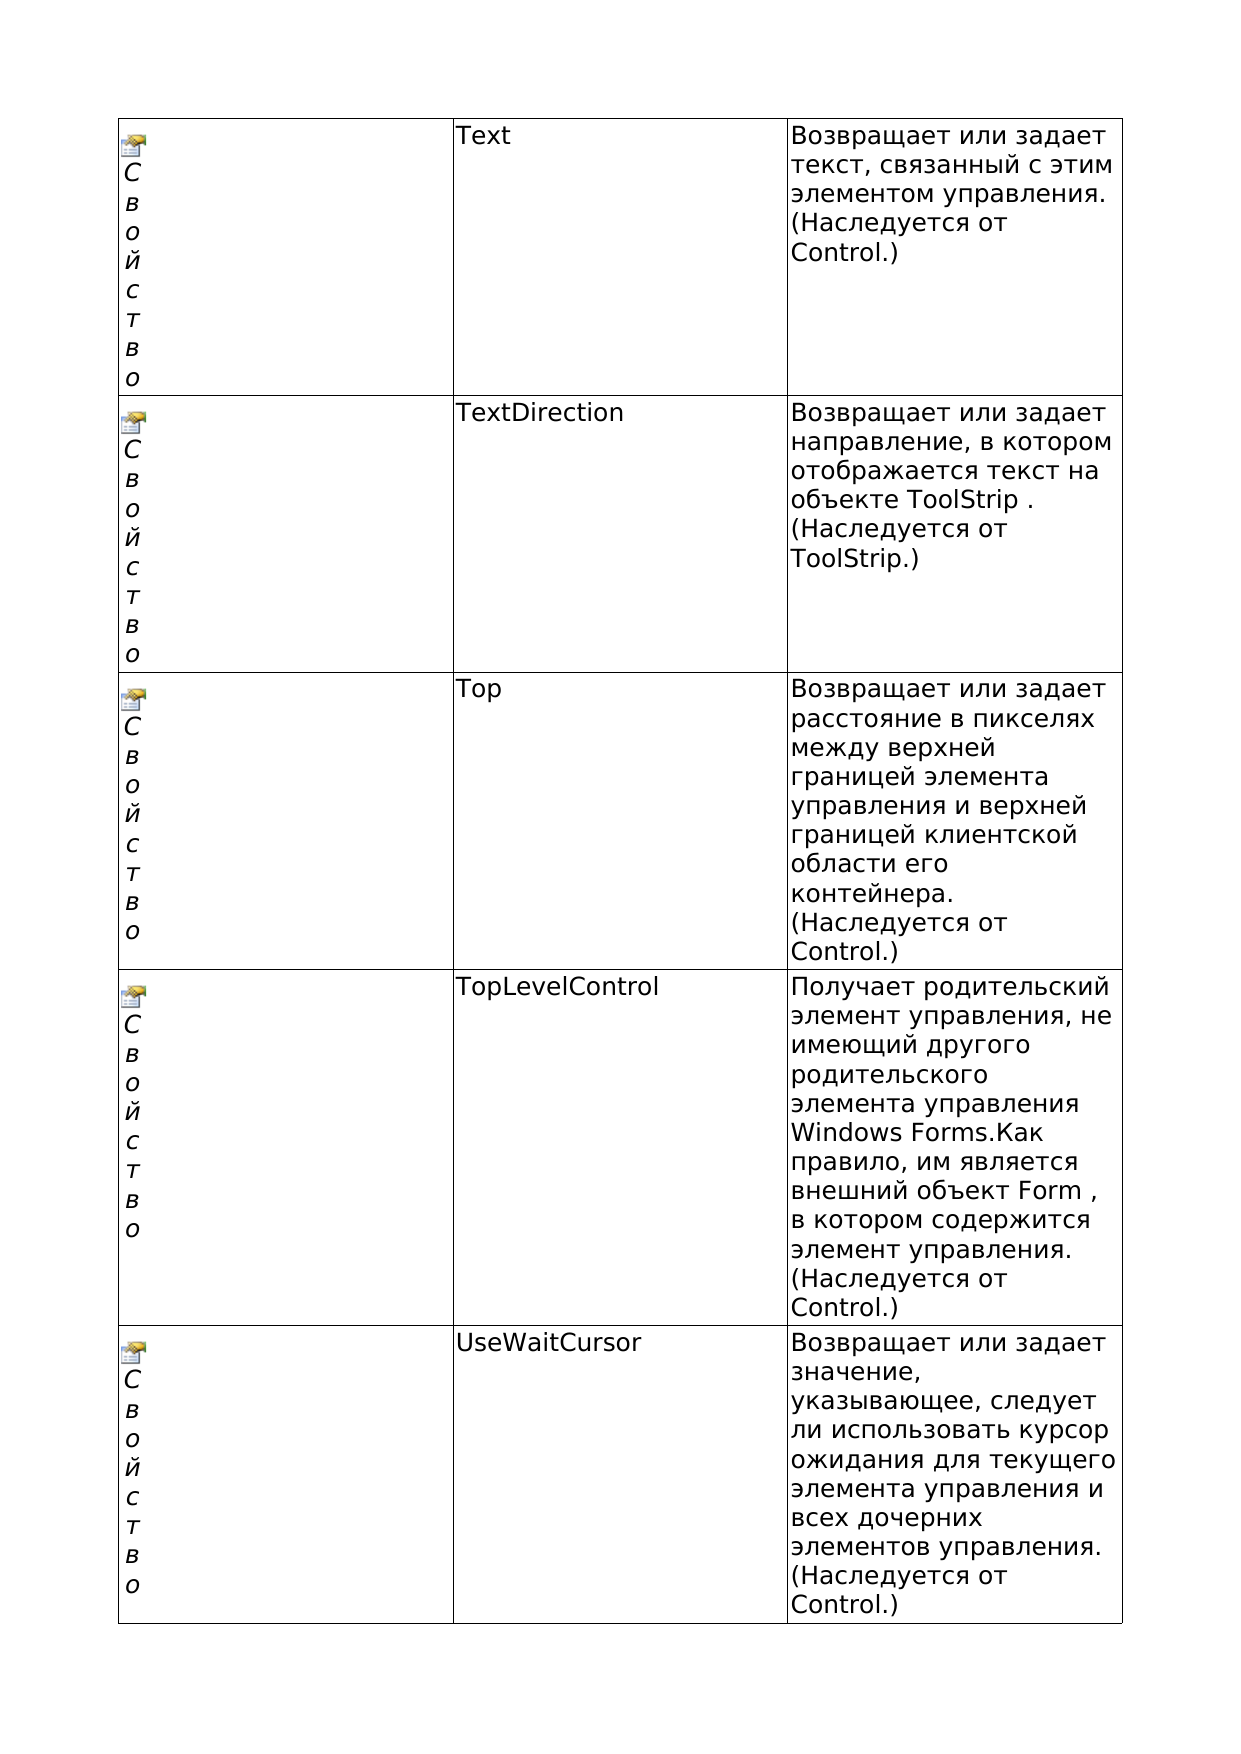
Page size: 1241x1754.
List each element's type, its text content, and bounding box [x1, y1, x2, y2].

table_cell Возвращает или задает значение, указывающее, следует ли использовать курсор ожидания для текущего элемента управления и всех дочерних элементов управления. (Наследуется от Control.) [788, 1326, 1122, 1623]
picture [121, 133, 147, 159]
table_cell [119, 1326, 453, 1623]
table_cell Top [454, 673, 787, 969]
table_cell [119, 673, 453, 969]
table_cell [119, 119, 453, 395]
table_cell TopLevelControl [454, 970, 787, 1325]
picture [121, 984, 147, 1010]
table_cell [119, 396, 453, 672]
table_cell Возвращает или задает расстояние в пикселях между верхней границей элемента управления и верхней границей клиентской области его контейнера. (Наследуется от Control.) [788, 673, 1122, 969]
table_cell Получает родительский элемент управления, не имеющий другого родительского элемента управления Windows Forms.Как правило, им является внешний объект Form , в котором содержится элемент управления. (Наследуется от Control.) [788, 970, 1122, 1325]
table_cell Text [454, 119, 787, 395]
table_cell [119, 970, 453, 1325]
table_cell Возвращает или задает текст, связанный с этим элементом управления. (Наследуется от Control.) [788, 119, 1122, 395]
picture [121, 410, 147, 436]
picture [121, 1340, 147, 1366]
picture [121, 687, 147, 713]
table_cell TextDirection [454, 396, 787, 672]
table_cell Возвращает или задает направление, в котором отображается текст на объекте ToolStrip . (Наследуется от ToolStrip.) [788, 396, 1122, 672]
table_cell UseWaitCursor [454, 1326, 787, 1623]
